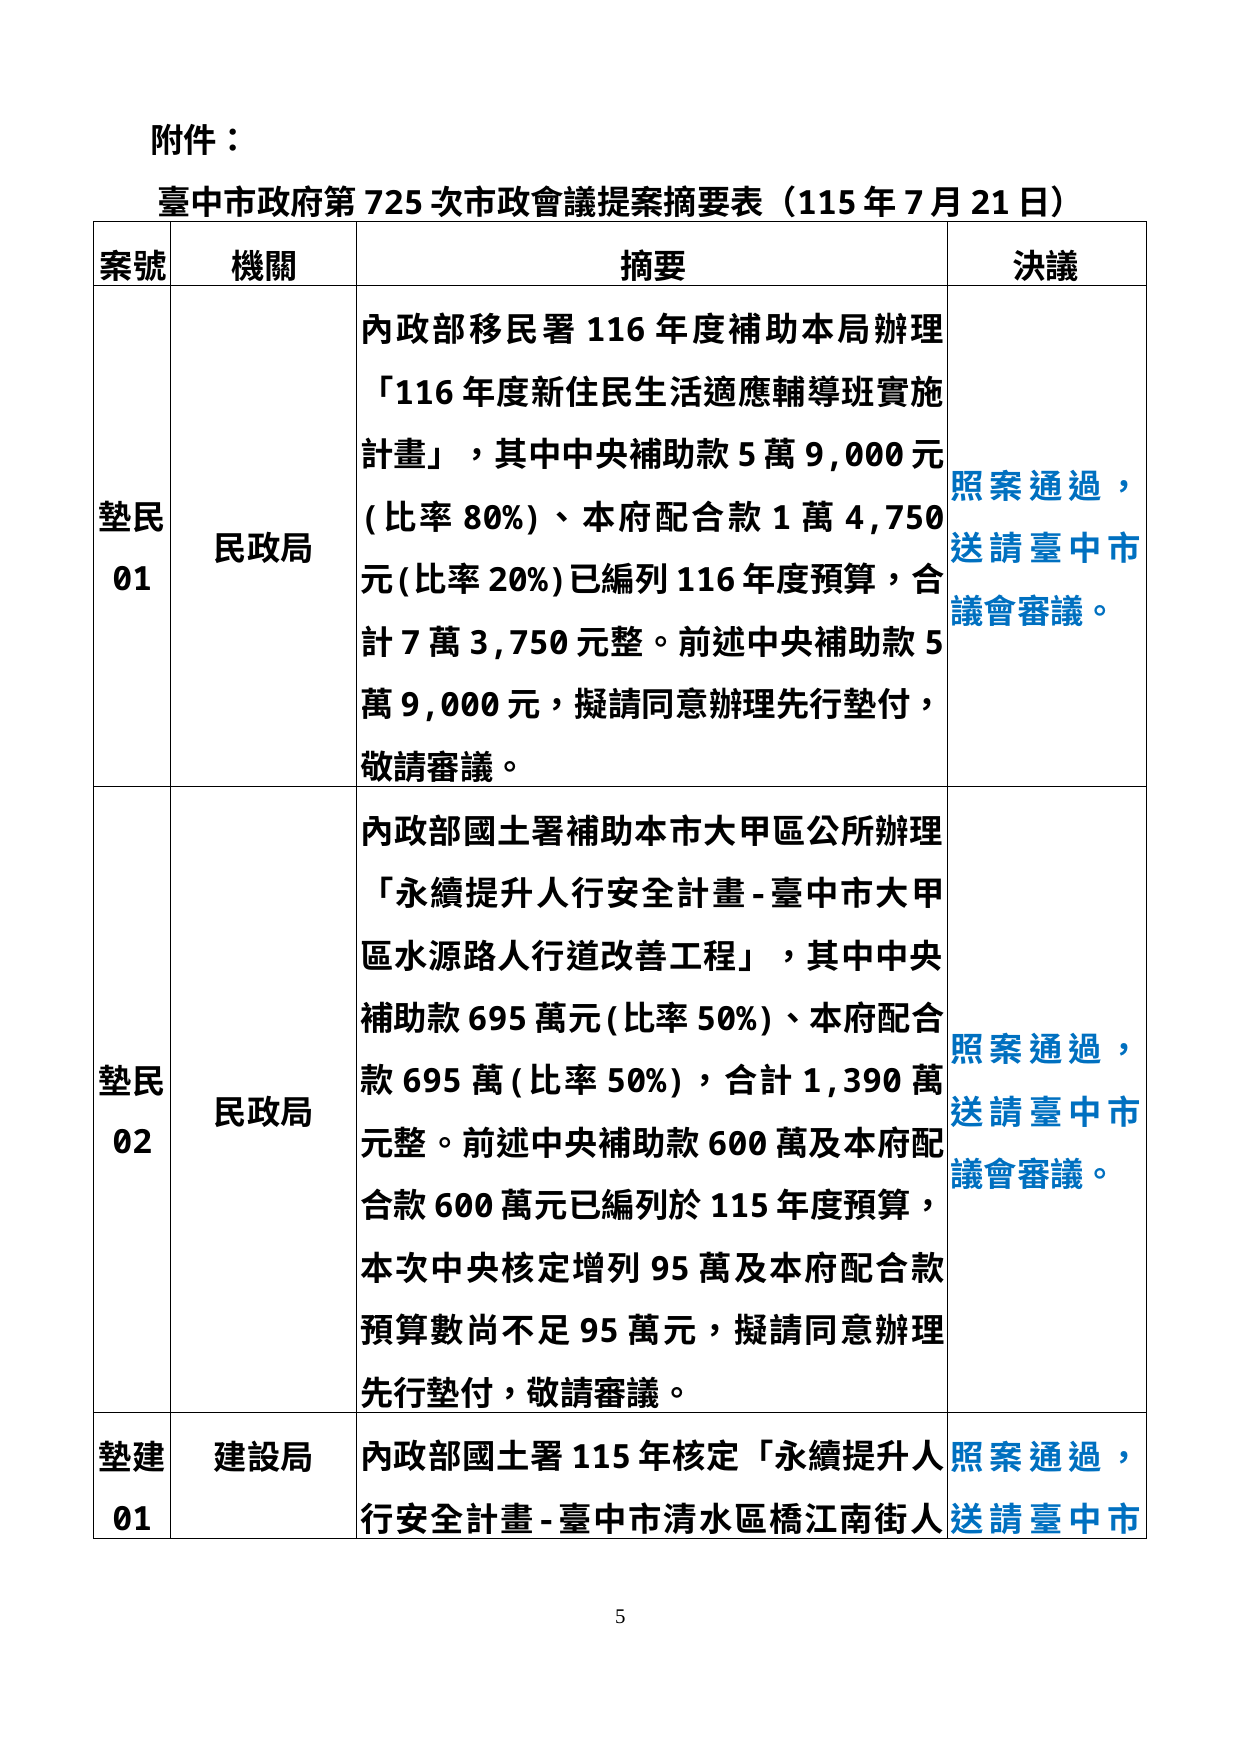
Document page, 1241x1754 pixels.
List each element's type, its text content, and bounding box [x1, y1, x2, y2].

table_cell 墊民02 [94, 787, 170, 1412]
table_header 摘要 [357, 222, 947, 285]
table_cell 民政局 [171, 286, 356, 786]
text 附件： [150, 96, 1090, 159]
table_cell 墊民01 [94, 286, 170, 786]
table_cell 民政局 [171, 787, 356, 1412]
table_cell 內政部國土署115年核定「永續提升人行安全計畫-臺中市清水區橋江南街人 [357, 1413, 947, 1538]
text 臺中市政府第725次市政會議提案摘要表（115年7月21日） [150, 159, 1090, 221]
table_cell 墊建01 [94, 1413, 170, 1538]
table_header 決議 [948, 222, 1146, 285]
table_cell 照案通過，送請臺中市議會審議。 [948, 286, 1146, 786]
table_cell 照案通過，送請臺中市 [948, 1413, 1146, 1538]
table_cell 建設局 [171, 1413, 356, 1538]
table_cell 照案通過，送請臺中市議會審議。 [948, 787, 1146, 1412]
table_cell 內政部移民署116年度補助本局辦理「116年度新住民生活適應輔導班實施計畫」，其中中央補助款5萬9,000元(比率80%)、本府配合款1萬4,750元(比率20%)已編列116年度預算，合計7萬3,750元整。前述中央補助款5萬9,000元，擬請同意辦理先行墊付，敬請審議。 [357, 286, 947, 786]
table_cell 內政部國土署補助本市大甲區公所辦理「永續提升人行安全計畫-臺中市大甲區水源路人行道改善工程」，其中中央補助款695萬元(比率50%)、本府配合款695萬(比率50%)，合計1,390萬元整。前述中央補助款600萬及本府配合款600萬元已編列於115年度預算，本次中央核定增列95萬及本府配合款預算數尚不足95萬元，擬請同意辦理先行墊付，敬請審議。 [357, 787, 947, 1412]
table_header 案號 [94, 222, 170, 285]
table_header 機關 [171, 222, 356, 285]
